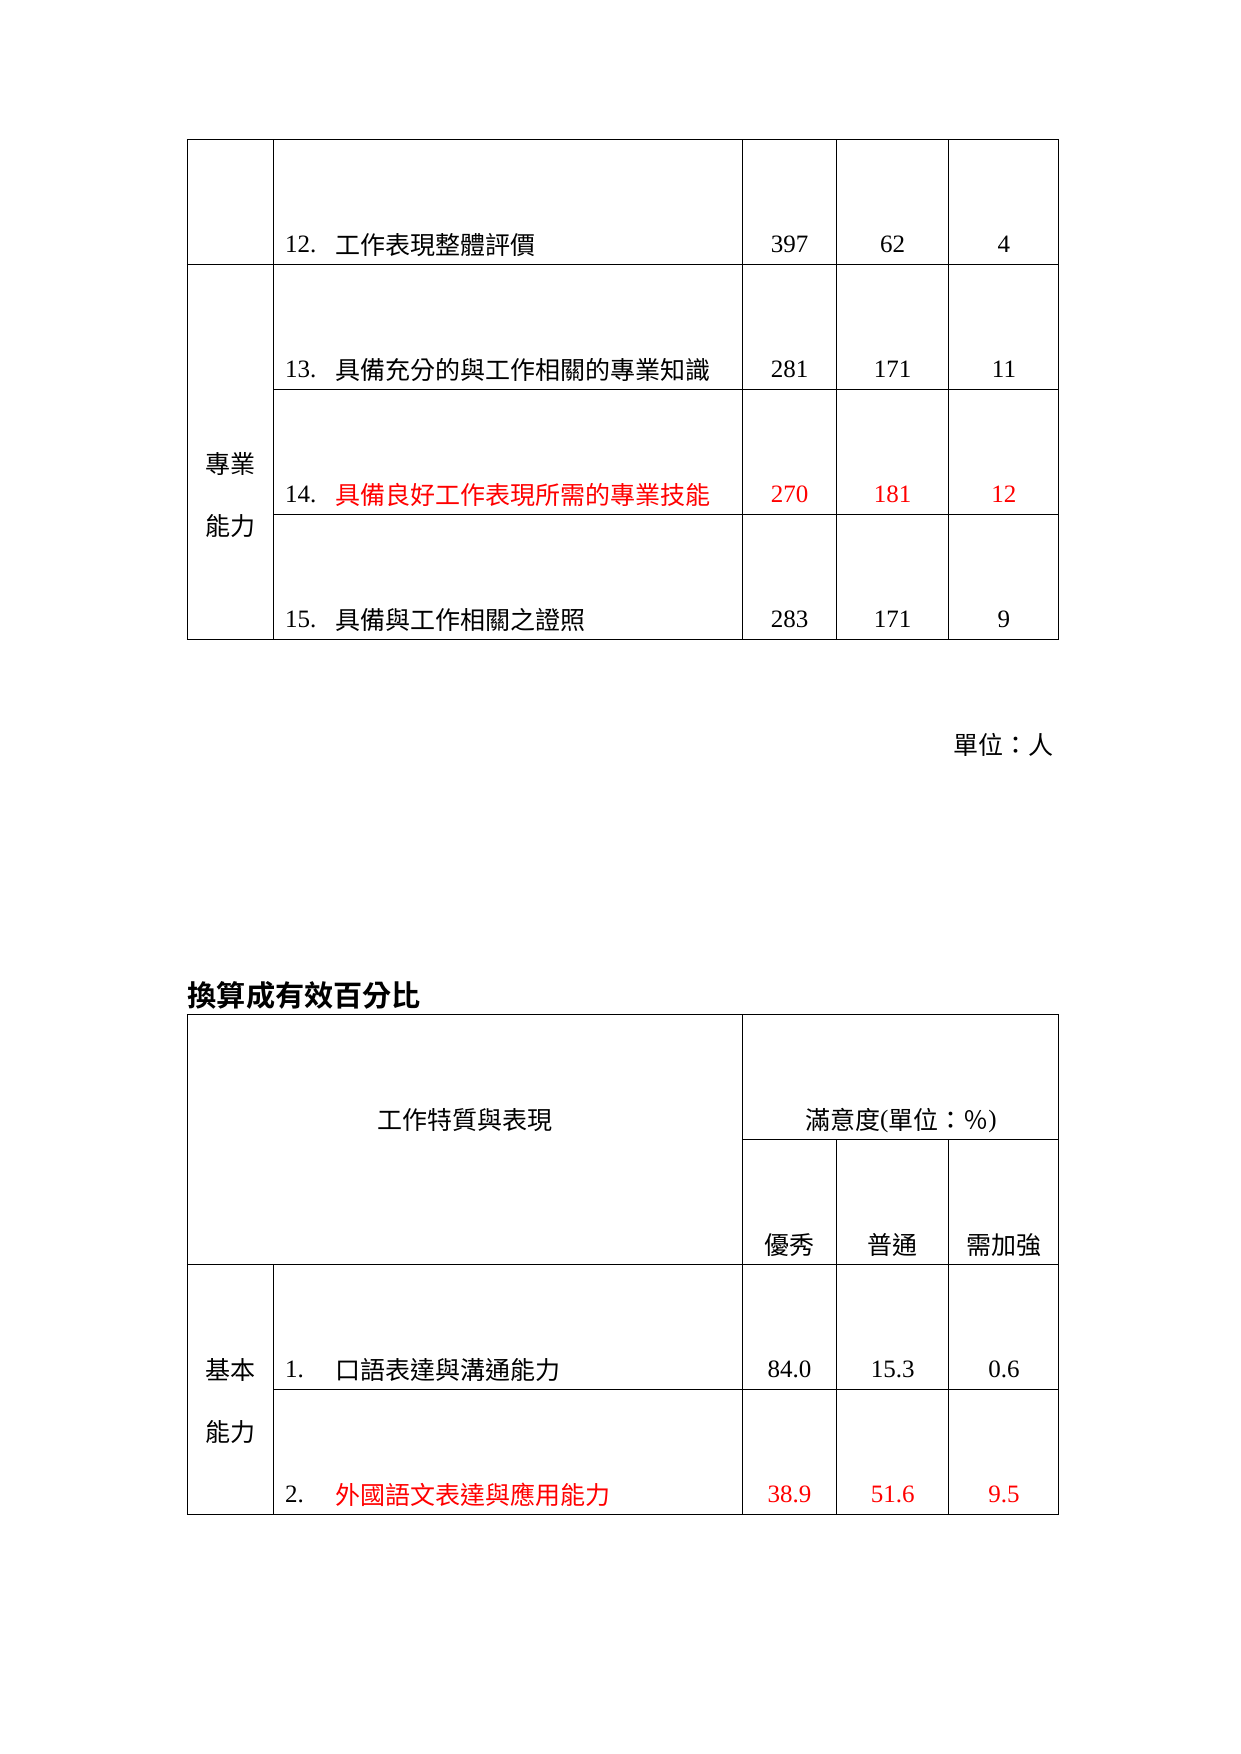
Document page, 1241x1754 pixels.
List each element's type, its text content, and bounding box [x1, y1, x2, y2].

table_cell 具備與工作相關之證照 [274, 515, 742, 639]
table_cell 9 [949, 515, 1058, 639]
table_cell 專業能力 [188, 265, 273, 639]
table_header 滿意度(單位：％) [743, 1015, 1058, 1139]
table_cell 基本能力 [188, 1265, 273, 1514]
table_cell 11 [949, 265, 1058, 389]
table_cell 397 [743, 140, 836, 264]
table_cell 口語表達與溝通能力 [274, 1265, 742, 1389]
table_cell 84.0 [743, 1265, 836, 1389]
table_cell 62 [837, 140, 948, 264]
table_cell 4 [949, 140, 1058, 264]
table_cell 12 [949, 390, 1058, 514]
table_cell 15.3 [837, 1265, 948, 1389]
table_cell 51.6 [837, 1390, 948, 1514]
table_cell 281 [743, 265, 836, 389]
table_cell 181 [837, 390, 948, 514]
table_cell [188, 140, 273, 264]
table_cell 283 [743, 515, 836, 639]
table_cell 普通 [837, 1140, 948, 1264]
table_cell 0.6 [949, 1265, 1058, 1389]
table_cell 171 [837, 515, 948, 639]
table_cell 外國語文表達與應用能力 [274, 1390, 742, 1514]
table_cell 9.5 [949, 1390, 1058, 1514]
table_cell 171 [837, 265, 948, 389]
table_cell 優秀 [743, 1140, 836, 1264]
table_cell 270 [743, 390, 836, 514]
table_cell 具備良好工作表現所需的專業技能 [274, 390, 742, 514]
text 單位：人 [187, 702, 1053, 764]
table_cell 需加強 [949, 1140, 1058, 1264]
text 換算成有效百分比 [187, 952, 1053, 1014]
table_cell 具備充分的與工作相關的專業知識 [274, 265, 742, 389]
table_cell 38.9 [743, 1390, 836, 1514]
table_header 工作特質與表現 [188, 1015, 742, 1264]
table_cell 工作表現整體評價 [274, 140, 742, 264]
